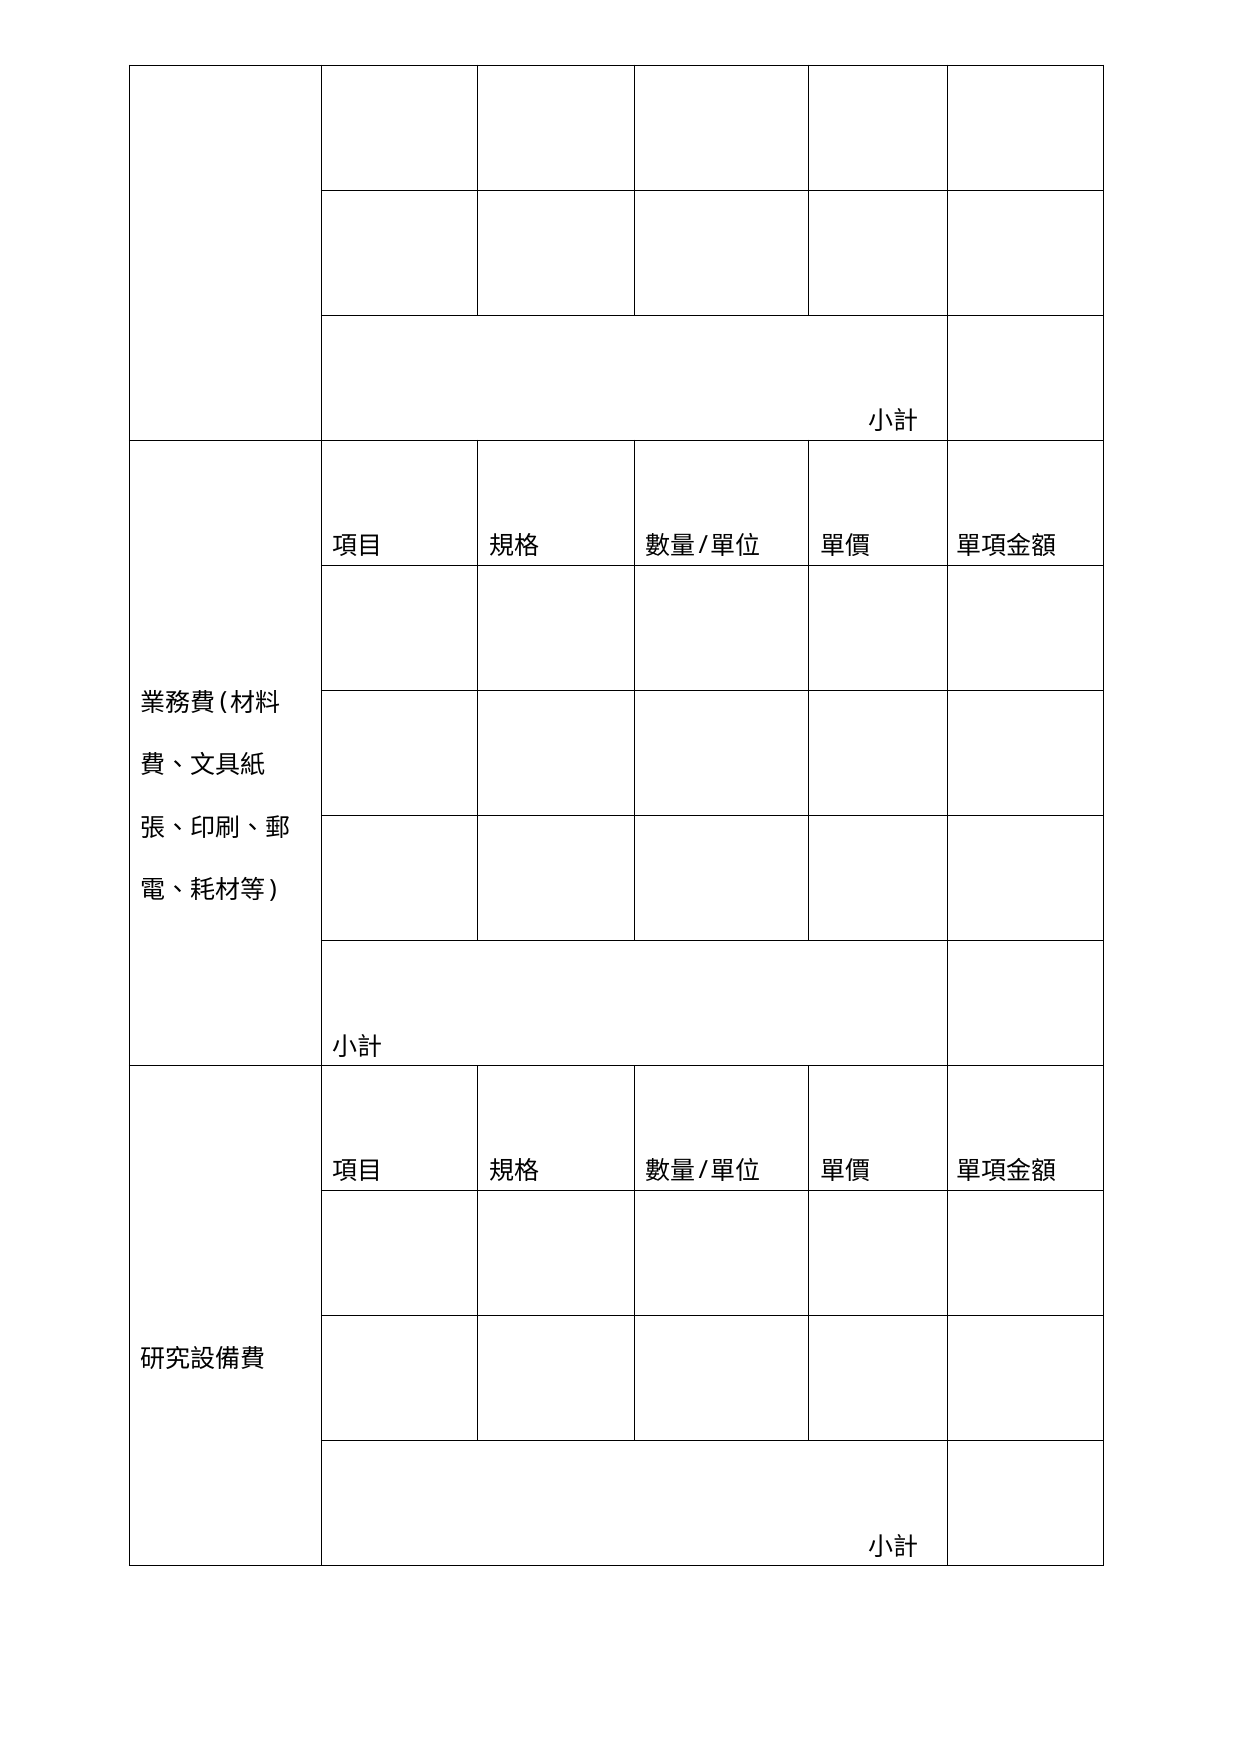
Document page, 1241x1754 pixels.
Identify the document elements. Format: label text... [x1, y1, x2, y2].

table_cell [809, 191, 947, 314]
table_cell [635, 691, 808, 815]
table_cell 數量/單位 [635, 441, 808, 564]
table_cell [809, 1191, 947, 1315]
table_cell [478, 816, 634, 939]
table_cell [948, 1191, 1103, 1315]
table_cell 項目 [322, 441, 477, 564]
table_cell 小計 [322, 316, 947, 439]
table_cell [478, 1316, 634, 1439]
table_cell [809, 1316, 947, 1439]
table_cell [322, 1316, 477, 1439]
table_cell 研究設備費 [130, 1066, 321, 1565]
table_cell 單項金額 [948, 441, 1103, 564]
table_cell [948, 1316, 1103, 1439]
table_cell [478, 566, 634, 689]
table_cell [635, 1316, 808, 1439]
table_cell [809, 816, 947, 939]
table_cell 規格 [478, 441, 634, 564]
table_cell [478, 66, 634, 189]
table_cell [130, 66, 321, 439]
table_cell [322, 1191, 477, 1315]
table_cell [948, 66, 1103, 189]
table_cell [809, 566, 947, 689]
table_cell [948, 566, 1103, 689]
table_cell [322, 66, 477, 189]
table_cell [478, 191, 634, 314]
table_cell 項目 [322, 1066, 477, 1189]
table_cell 業務費(材料費、文具紙張、印刷、郵電、耗材等) [130, 441, 321, 1065]
table_cell [322, 566, 477, 689]
table_cell [322, 191, 477, 314]
table_cell 單價 [809, 1066, 947, 1189]
table_cell [948, 691, 1103, 815]
table_cell 小計 [322, 1441, 947, 1565]
table_cell [635, 66, 808, 189]
table_cell [635, 566, 808, 689]
table_cell [635, 191, 808, 314]
table_cell [322, 816, 477, 939]
table_cell [478, 1191, 634, 1315]
table_cell [948, 191, 1103, 314]
table_cell [948, 316, 1103, 439]
table_cell [322, 691, 477, 815]
table_cell [635, 1191, 808, 1315]
table_cell 單項金額 [948, 1066, 1103, 1189]
table_cell [809, 691, 947, 815]
table_cell [948, 816, 1103, 939]
table_cell 數量/單位 [635, 1066, 808, 1189]
table_cell [948, 941, 1103, 1065]
table_cell [948, 1441, 1103, 1565]
table_cell [635, 816, 808, 939]
table_cell 規格 [478, 1066, 634, 1189]
table_cell 單價 [809, 441, 947, 564]
table_cell [809, 66, 947, 189]
table_cell 小計 [322, 941, 947, 1065]
table_cell [478, 691, 634, 815]
